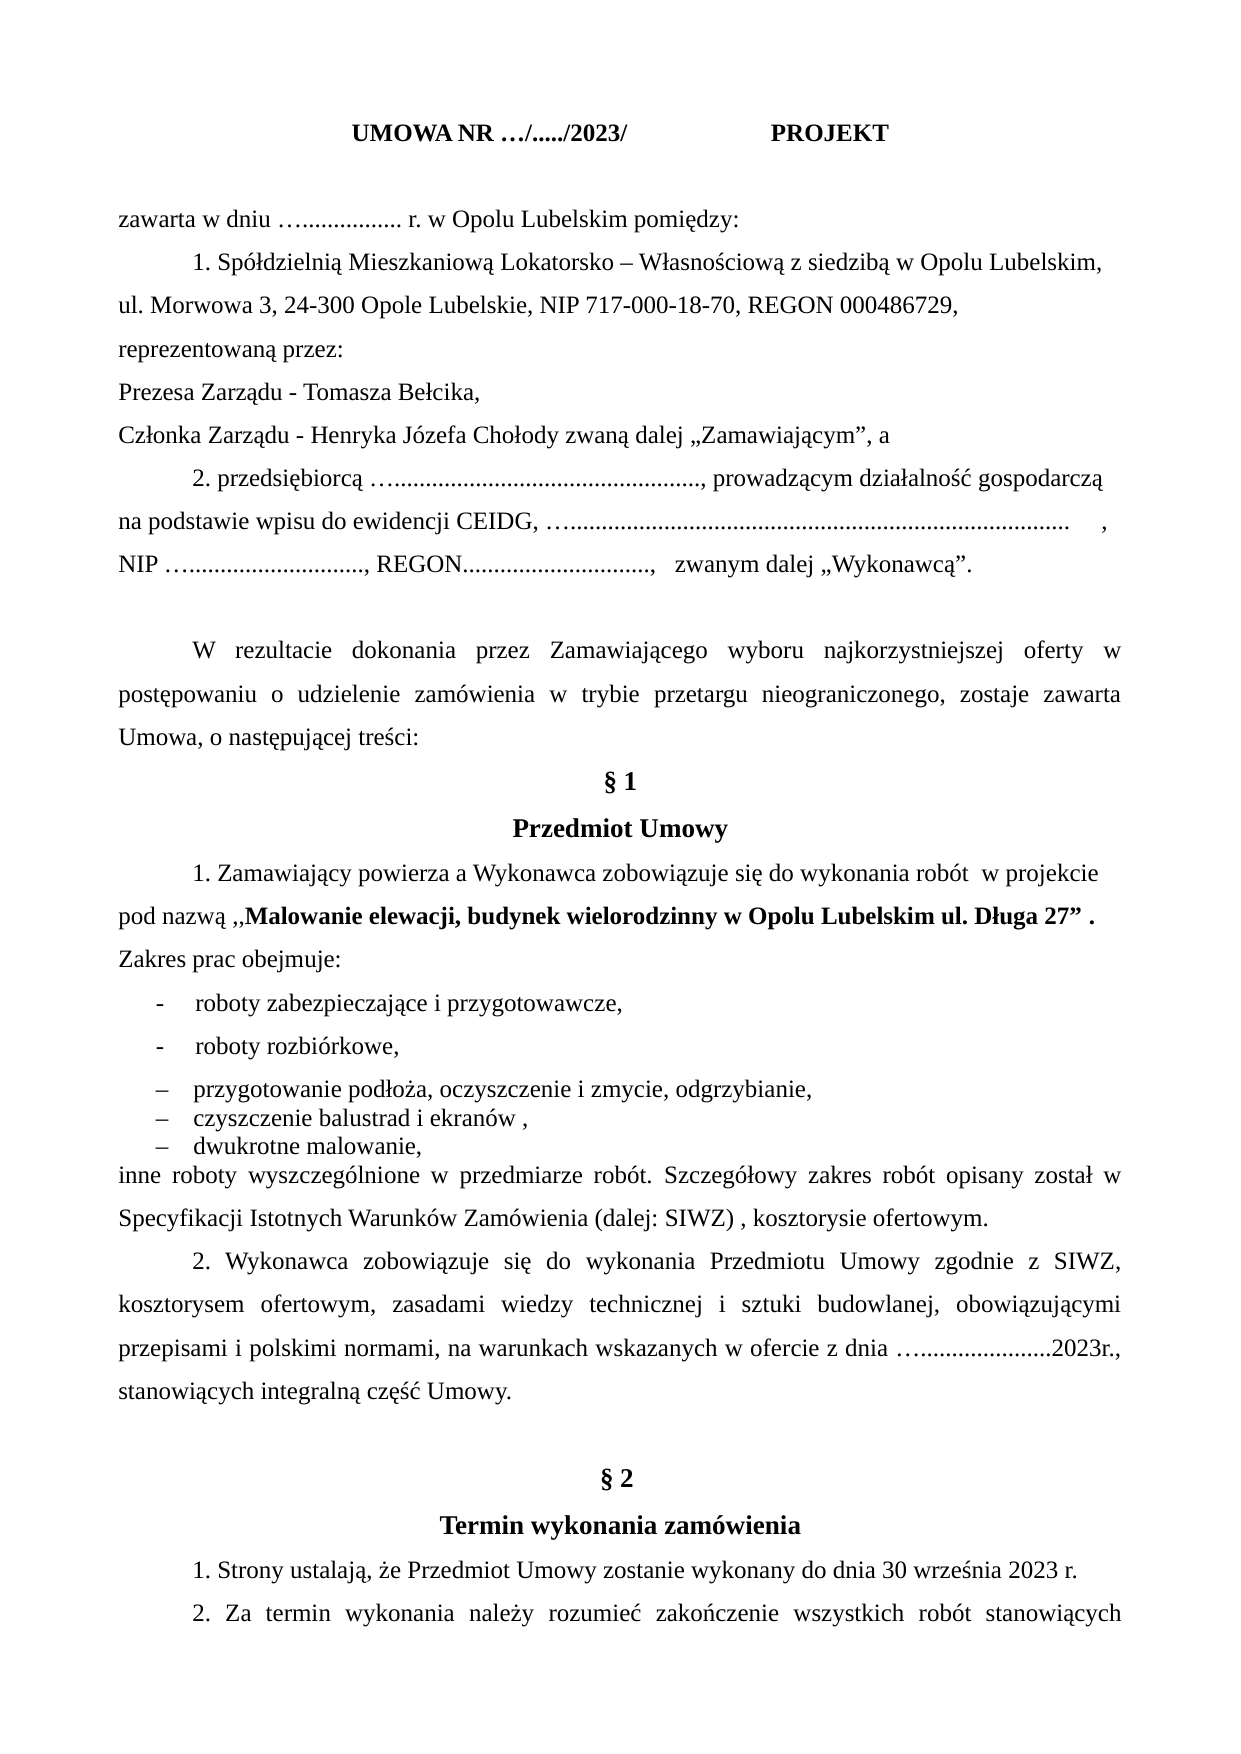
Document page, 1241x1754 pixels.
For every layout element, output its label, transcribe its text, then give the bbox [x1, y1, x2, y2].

text Przedmiot Umowy [118, 812, 1122, 843]
list dwukrotne malowanie, [156, 1131, 1122, 1160]
text § 1 [118, 765, 1122, 796]
text Prezesa Zarządu - Tomasza Bełcika, [118, 377, 1122, 406]
text Zakres prac obejmuje: [118, 944, 1122, 973]
text 1. Strony ustalają, że Przedmiot Umowy zostanie wykonany do dnia 30 września 2023 r. [118, 1555, 1122, 1584]
list przygotowanie podłoża, oczyszczenie i zmycie, odgrzybianie, [156, 1074, 1122, 1103]
text 2. przedsiębiorcą …................................................., prowadzącym działalność gospodarczą na podstawie wpisu do ewidencji CEIDG, …................................................................................ , NIP …............................, REGON.............................., zwanym dalej „Wykonawcą”. [118, 463, 1122, 578]
text W rezultacie dokonania przez Zamawiającego wyboru najkorzystniejszej oferty w postępowaniu o udzielenie zamówienia w trybie przetargu nieograniczonego, zostaje zawarta Umowa, o następującej treści: [118, 636, 1122, 751]
text Termin wykonania zamówienia [118, 1509, 1122, 1540]
list czyszczenie balustrad i ekranów , [156, 1103, 1122, 1131]
text § 2 [118, 1462, 1122, 1493]
text zawarta w dniu …................ r. w Opolu Lubelskim pomiędzy: [118, 204, 1122, 233]
text 1. Spółdzielnią Mieszkaniową Lokatorsko – Własnościową z siedzibą w Opolu Lubelskim, ul. Morwowa 3, 24-300 Opole Lubelskie, NIP 717-000-18-70, REGON 000486729, reprezentowaną przez: [118, 247, 1122, 362]
text - roboty zabezpieczające i przygotowawcze, [118, 988, 1122, 1016]
text - roboty rozbiórkowe, [118, 1031, 1122, 1059]
text 1. Zamawiający powierza a Wykonawca zobowiązuje się do wykonania robót w projekcie pod nazwą ,,Malowanie elewacji, budynek wielorodzinny w Opolu Lubelskim ul. Długa 27” . [118, 858, 1122, 930]
text Członka Zarządu - Henryka Józefa Chołody zwaną dalej „Zamawiającym”, a [118, 420, 1122, 449]
text 2. Wykonawca zobowiązuje się do wykonania Przedmiotu Umowy zgodnie z SIWZ, kosztorysem ofertowym, zasadami wiedzy technicznej i sztuki budowlanej, obowiązującymi przepisami i polskimi normami, na warunkach wskazanych w ofercie z dnia ….....................2023r., stanowiących integralną część Umowy. [118, 1246, 1122, 1404]
text inne roboty wyszczególnione w przedmiarze robót. Szczegółowy zakres robót opisany został w Specyfikacji Istotnych Warunków Zamówienia (dalej: SIWZ) , kosztorysie ofertowym. [118, 1160, 1122, 1232]
text 2. Za termin wykonania należy rozumieć zakończenie wszystkich robót stanowiących [118, 1598, 1122, 1627]
text UMOWA NR …/...../2023/ PROJEKT [118, 118, 1122, 147]
